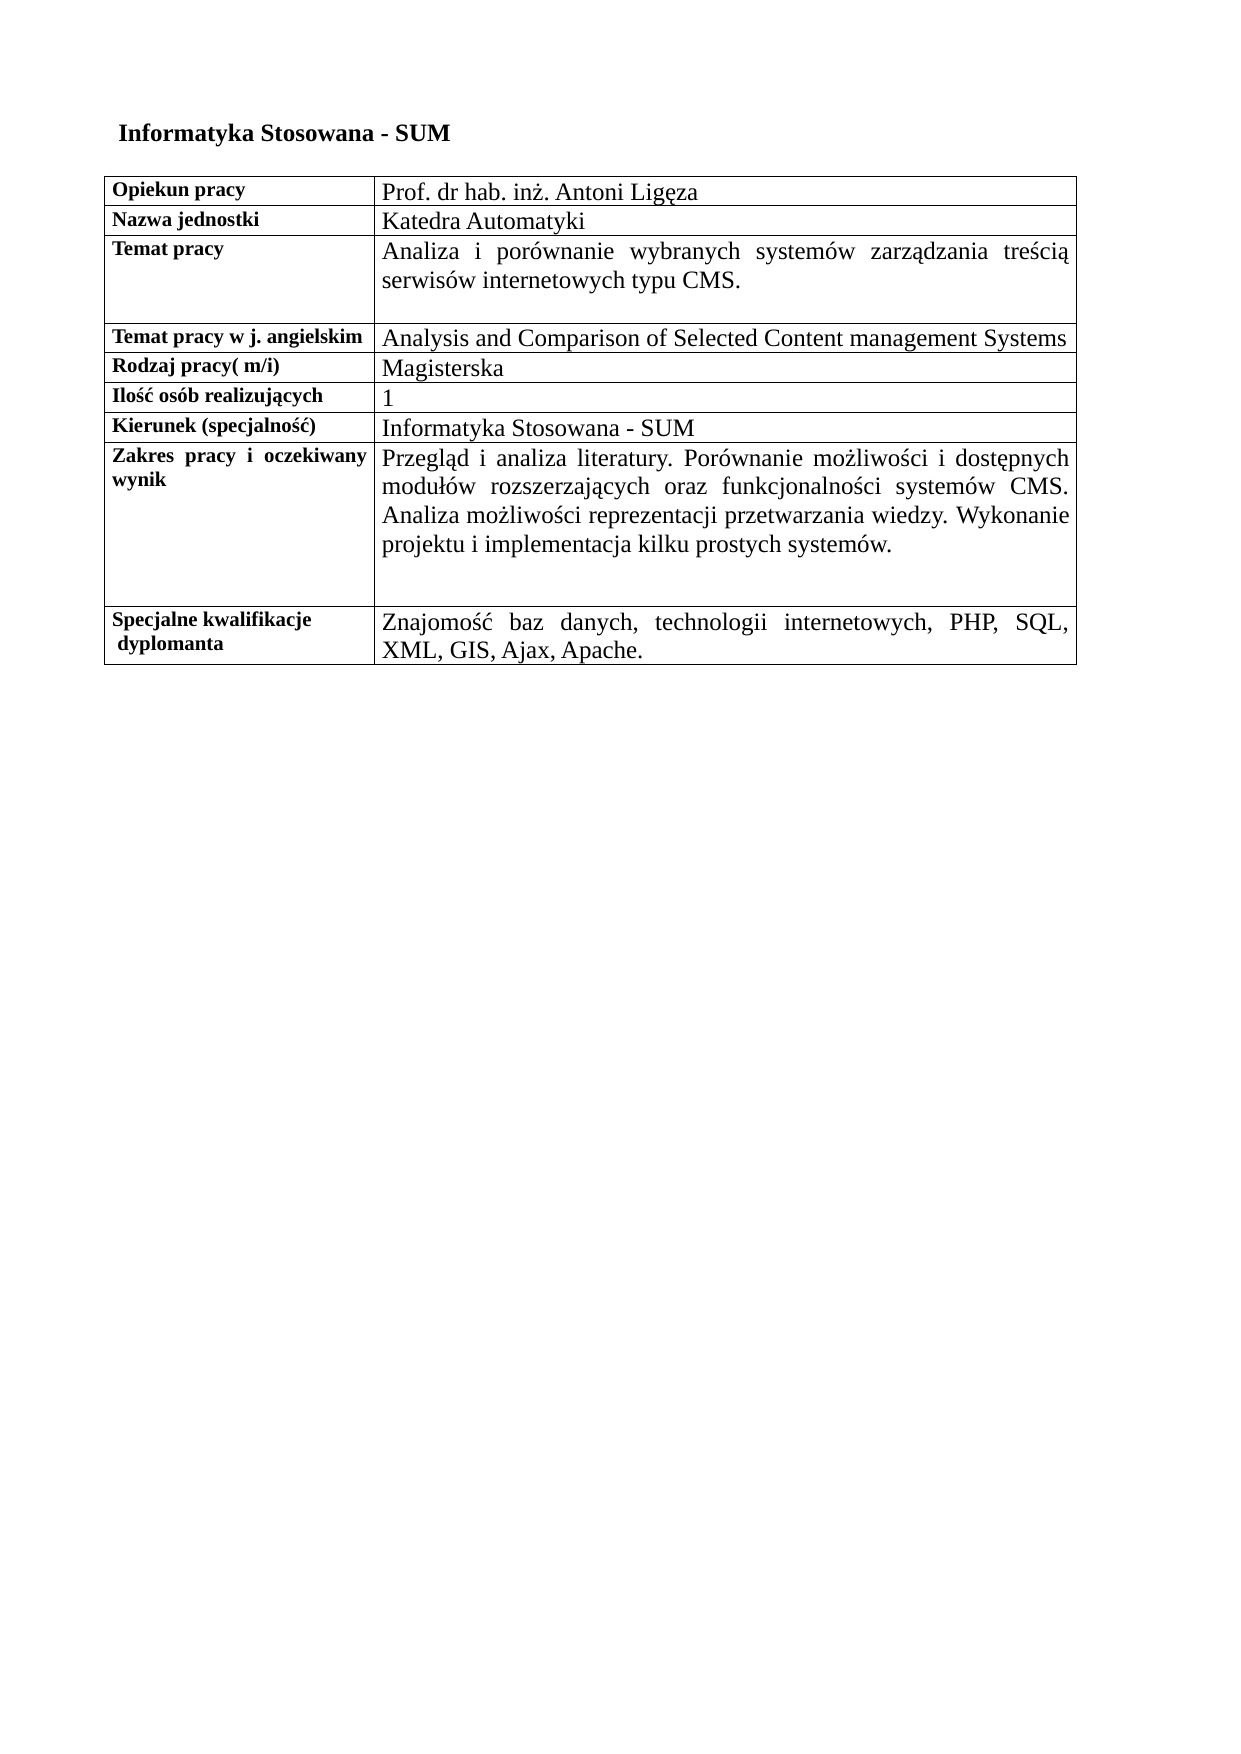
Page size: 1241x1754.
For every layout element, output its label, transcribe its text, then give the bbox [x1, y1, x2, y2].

table_cell Znajomość baz danych, technologii internetowych, PHP, SQL, XML, GIS, Ajax, Apache. [375, 607, 1076, 664]
table_cell Magisterska [375, 353, 1076, 382]
table_cell Informatyka Stosowana - SUM [375, 413, 1076, 442]
table_header Prof. dr hab. inż. Antoni Ligęza [375, 177, 1076, 205]
table_cell Analiza i porównanie wybranych systemów zarządzania treścią serwisów internetowych typu CMS. [375, 236, 1076, 322]
table_cell Katedra Automatyki [375, 206, 1076, 235]
table_cell Kierunek (specjalność) [105, 413, 374, 442]
table_header Opiekun pracy [105, 177, 374, 205]
table_cell Rodzaj pracy( m/i) [105, 353, 374, 382]
table_cell Analysis and Comparison of Selected Content management Systems [375, 324, 1076, 352]
table_cell Specjalne kwalifikacje dyplomanta [105, 607, 374, 664]
table_cell Ilość osób realizujących [105, 383, 374, 412]
table_cell 1 [375, 383, 1076, 412]
table_cell Przegląd i analiza literatury. Porównanie możliwości i dostępnych modułów rozszerzających oraz funkcjonalności systemów CMS. Analiza możliwości reprezentacji przetwarzania wiedzy. Wykonanie projektu i implementacja kilku prostych systemów. [375, 443, 1076, 606]
table_cell Zakres pracy i oczekiwany wynik [105, 443, 374, 606]
table_cell Nazwa jednostki [105, 206, 374, 235]
text Informatyka Stosowana - SUM [118, 118, 1122, 147]
table_cell Temat pracy w j. angielskim [105, 324, 374, 352]
table_cell Temat pracy [105, 236, 374, 322]
